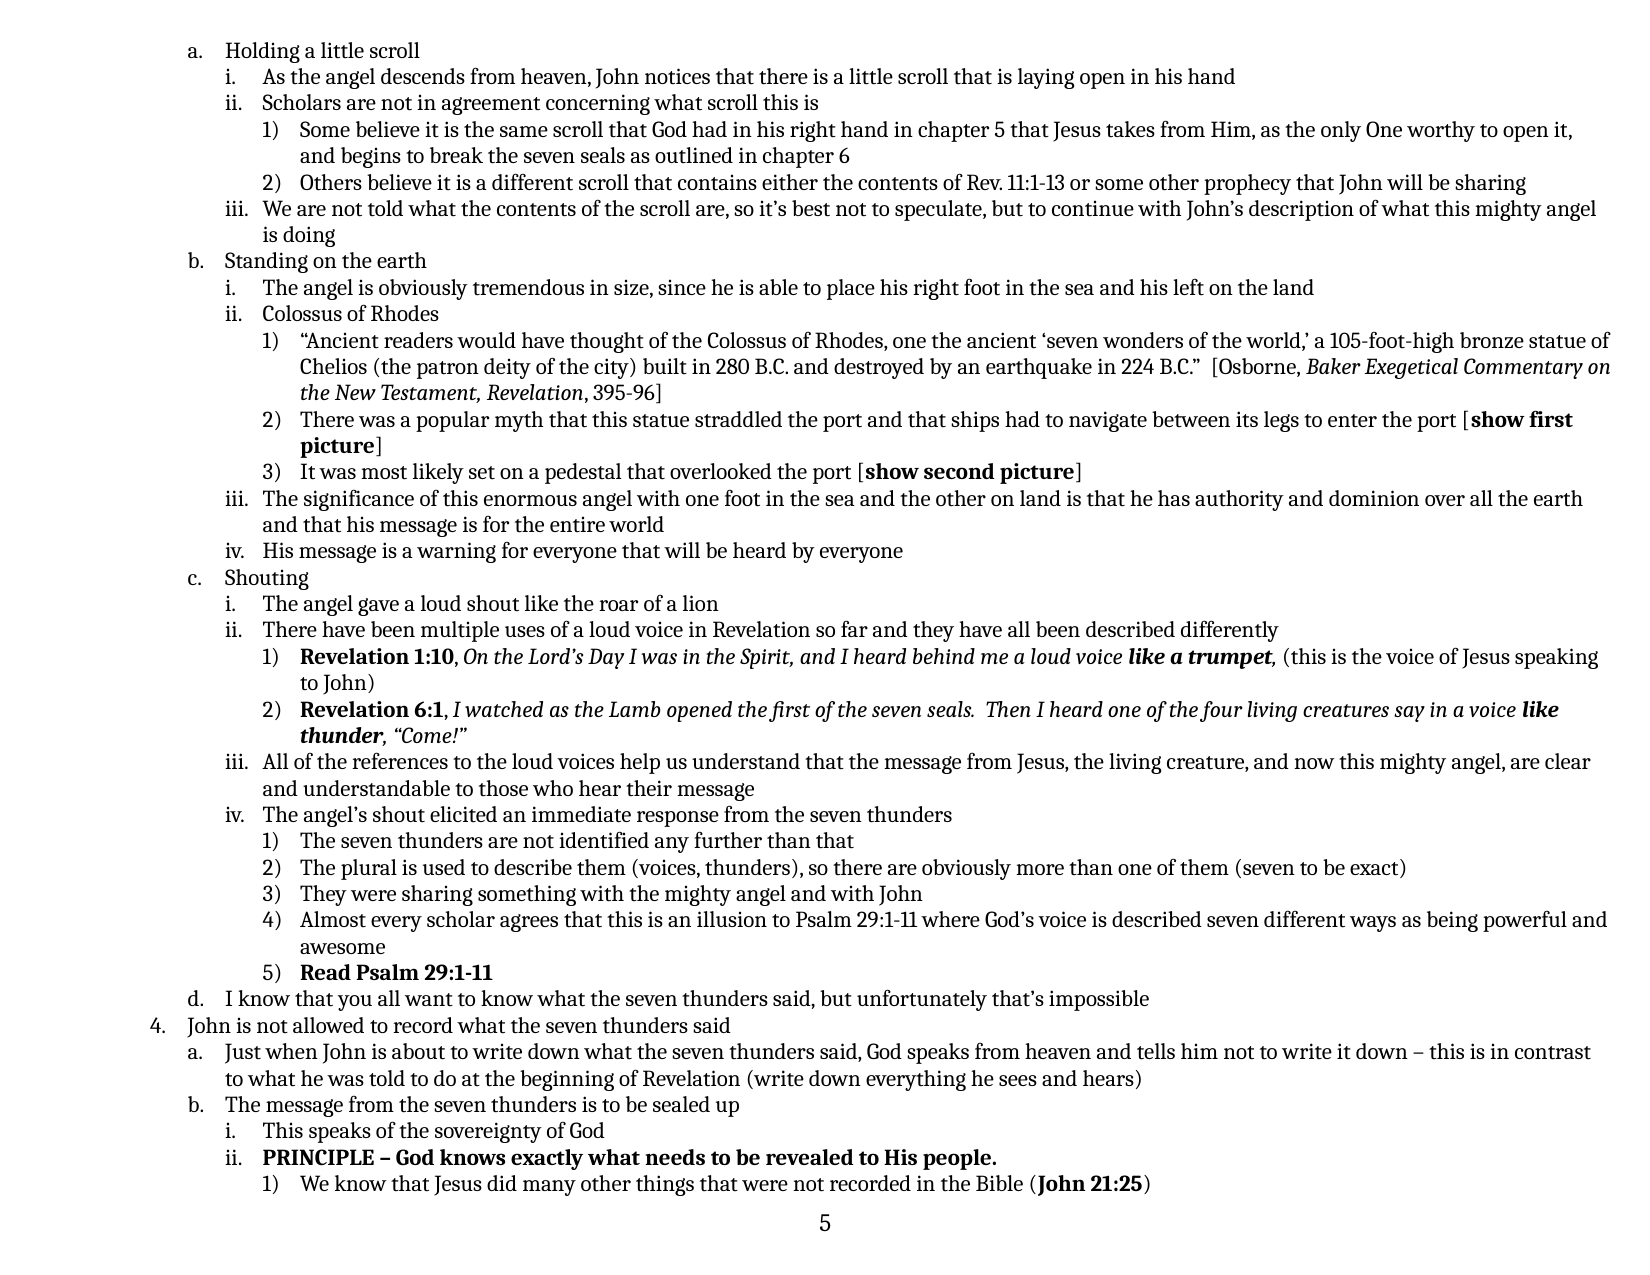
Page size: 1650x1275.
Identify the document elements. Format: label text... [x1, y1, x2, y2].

list John is not allowed to record what the seven thunders said [150, 1013, 1612, 1039]
list The angel’s shout elicited an immediate response from the seven thunders [225, 802, 1612, 828]
list “Ancient readers would have thought of the Colossus of Rhodes, one the ancient ‘seven wonders of the world,’ a 105-foot-high bronze statue of Chelios (the patron deity of the city) built in 280 B.C. and destroyed by an earthquake in 224 B.C.” [Osborne, Baker Exegetical Commentary on the New Testament, Revelation, 395-96] [262, 327, 1612, 406]
list Colossus of Rhodes [225, 301, 1612, 327]
list I know that you all want to know what the seven thunders said, but unfortunately that’s impossible [187, 986, 1612, 1013]
list The angel is obviously tremendous in size, since he is able to place his right foot in the sea and his left on the land [225, 275, 1612, 301]
list They were sharing something with the mighty angel and with John [262, 881, 1612, 907]
list We know that Jesus did many other things that were not recorded in the Bible (John 21:25) [262, 1171, 1612, 1197]
list As the angel descends from heaven, John notices that there is a little scroll that is laying open in his hand [225, 64, 1612, 90]
list Read Psalm 29:1-11 [262, 960, 1612, 986]
list Shouting [187, 564, 1612, 591]
list The seven thunders are not identified any further than that [262, 828, 1612, 854]
list Scholars are not in agreement concerning what scroll this is [225, 90, 1612, 117]
list Just when John is about to write down what the seven thunders said, God speaks from heaven and tells him not to write it down – this is in contrast to what he was told to do at the beginning of Revelation (write down everything he sees and hears) [187, 1039, 1612, 1092]
list The plural is used to describe them (voices, thunders), so there are obviously more than one of them (seven to be exact) [262, 854, 1612, 881]
list Some believe it is the same scroll that God had in his right hand in chapter 5 that Jesus takes from Him, as the only One worthy to open it, and begins to break the seven seals as outlined in chapter 6 [262, 117, 1612, 169]
list It was most likely set on a pedestal that overlooked the port [show second picture] [262, 459, 1612, 486]
list His message is a warning for everyone that will be heard by everyone [225, 538, 1612, 564]
list Revelation 1:10, On the Lord’s Day I was in the Spirit, and I heard behind me a loud voice like a trumpet, (this is the voice of Jesus speaking to John) [262, 644, 1612, 696]
list We are not told what the contents of the scroll are, so it’s best not to speculate, but to continue with John’s description of what this mighty angel is doing [225, 196, 1612, 248]
list The significance of this enormous angel with one foot in the sea and the other on land is that he has authority and dominion over all the earth and that his message is for the entire world [225, 486, 1612, 538]
list There was a popular myth that this statue straddled the port and that ships had to navigate between its legs to enter the port [show first picture] [262, 406, 1612, 459]
list Holding a little scroll [187, 37, 1612, 64]
list There have been multiple uses of a loud voice in Revelation so far and they have all been described differently [225, 617, 1612, 644]
list Standing on the earth [187, 248, 1612, 275]
list The message from the seven thunders is to be sealed up [187, 1092, 1612, 1118]
list Almost every scholar agrees that this is an illusion to Psalm 29:1-11 where God’s voice is described seven different ways as being powerful and awesome [262, 907, 1612, 960]
list All of the references to the loud voices help us understand that the message from Jesus, the living creature, and now this mighty angel, are clear and understandable to those who hear their message [225, 749, 1612, 802]
list PRINCIPLE – God knows exactly what needs to be revealed to His people. [225, 1144, 1612, 1171]
list Revelation 6:1, I watched as the Lamb opened the first of the seven seals. Then I heard one of the four living creatures say in a voice like thunder, “Come!” [262, 696, 1612, 749]
list Others believe it is a different scroll that contains either the contents of Rev. 11:1-13 or some other prophecy that John will be sharing [262, 169, 1612, 196]
list This speaks of the sovereignty of God [225, 1118, 1612, 1144]
list The angel gave a loud shout like the roar of a lion [225, 591, 1612, 617]
